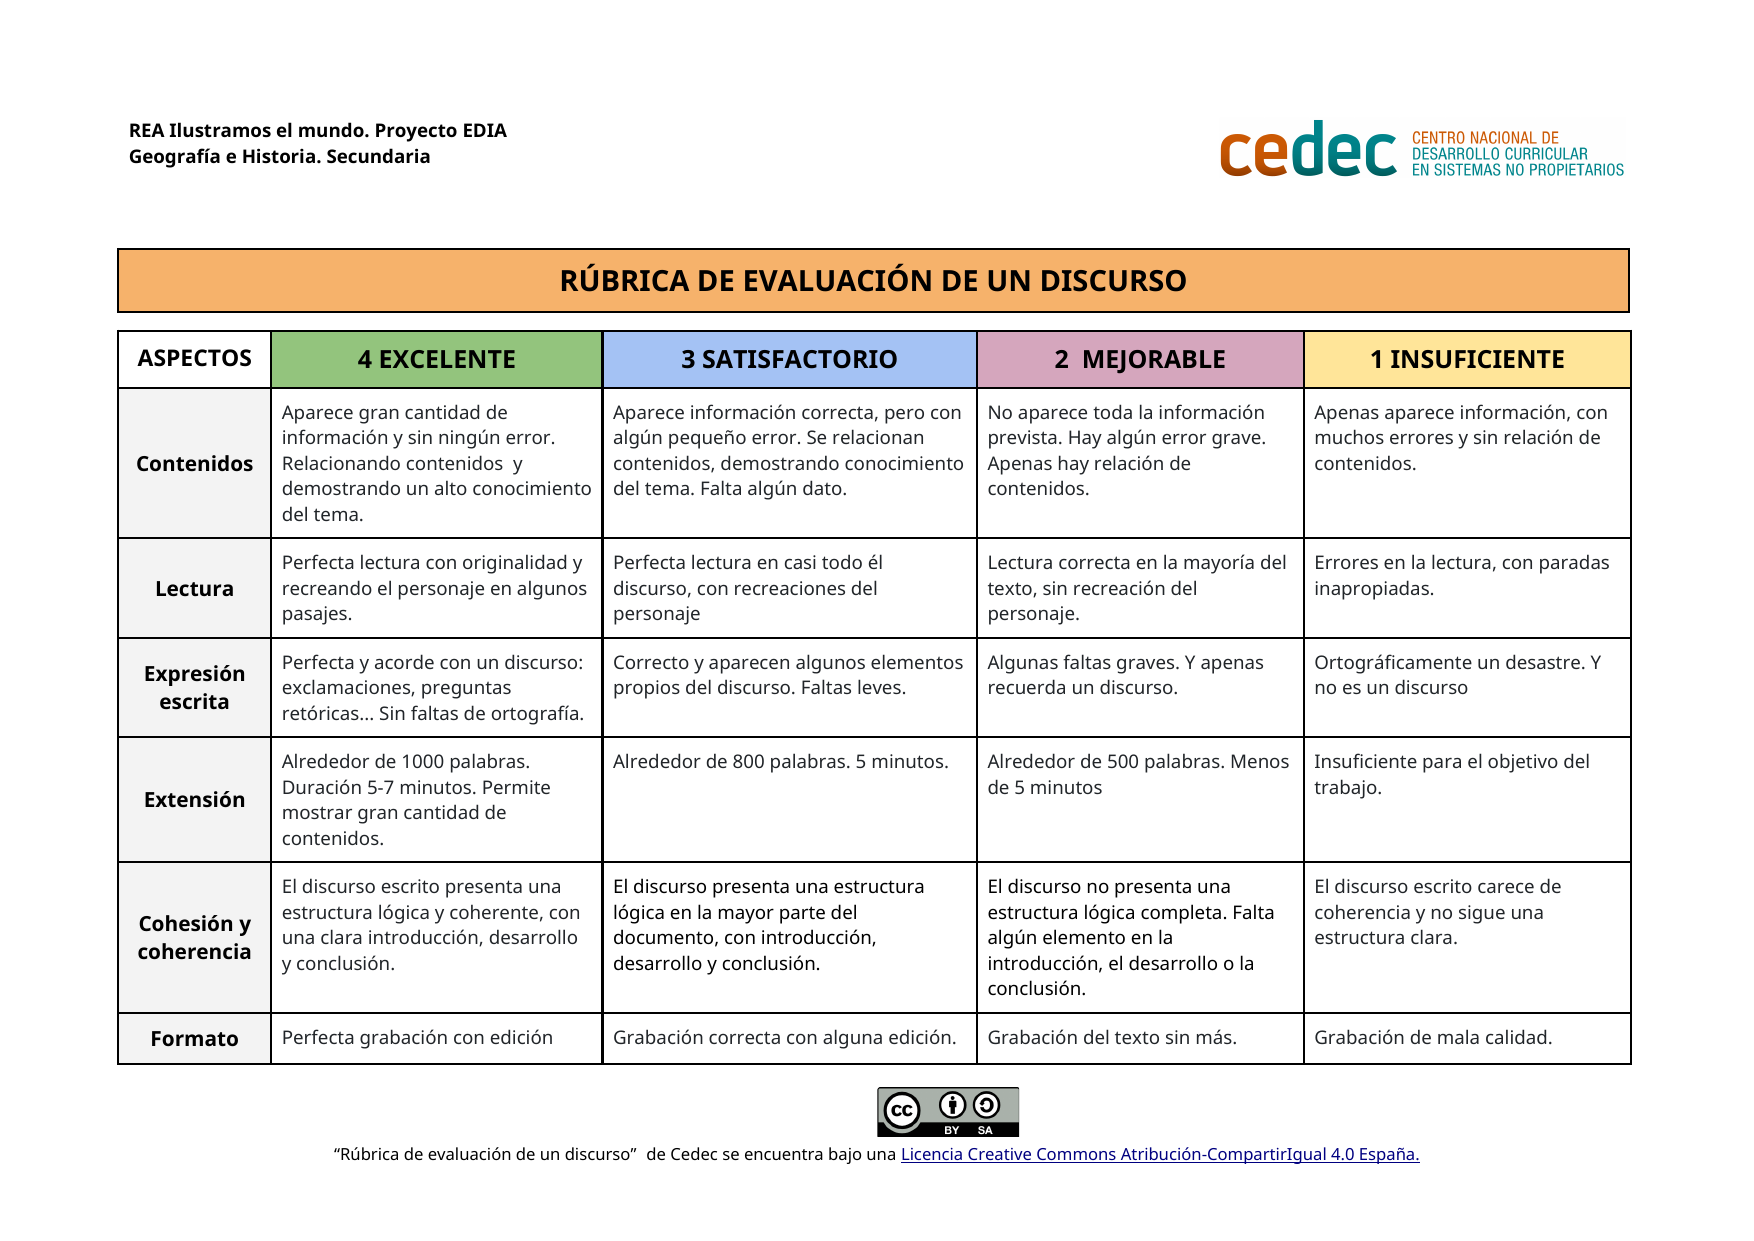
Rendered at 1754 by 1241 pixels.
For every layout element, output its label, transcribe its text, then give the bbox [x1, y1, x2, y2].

table_cell Alrededor de 1000 palabras. Duración 5-7 minutos. Permite mostrar gran cantidad de contenidos. [272, 738, 601, 861]
table_cell Aparece gran cantidad de información y sin ningún error. Relacionando contenidos y demostrando un alto conocimiento del tema. [272, 389, 601, 537]
table_cell Perfecta grabación con edición [272, 1014, 601, 1063]
table_cell Cohesión y coherencia [119, 863, 270, 1012]
table_header RÚBRICA DE EVALUACIÓN DE UN DISCURSO [119, 250, 1628, 311]
table_header 2 MEJORABLE [978, 332, 1303, 387]
table_cell Errores en la lectura, con paradas inapropiadas. [1305, 539, 1630, 637]
table_cell Lectura [119, 539, 270, 637]
table_cell Correcto y aparecen algunos elementos propios del discurso. Faltas leves. [604, 639, 976, 736]
table_cell Perfecta lectura en casi todo él discurso, con recreaciones del personaje [604, 539, 976, 637]
table_cell Grabación del texto sin más. [978, 1014, 1303, 1063]
table_header 4 EXCELENTE [272, 332, 601, 387]
table_cell No aparece toda la información prevista. Hay algún error grave. Apenas hay relación de contenidos. [978, 389, 1303, 537]
table_cell Contenidos [119, 389, 270, 537]
table_cell Lectura correcta en la mayoría del texto, sin recreación del personaje. [978, 539, 1303, 637]
table_cell Grabación de mala calidad. [1305, 1014, 1630, 1063]
table_cell El discurso escrito carece de coherencia y no sigue una estructura clara. [1305, 863, 1630, 1012]
table_cell Alrededor de 500 palabras. Menos de 5 minutos [978, 738, 1303, 861]
table_cell Extensión [119, 738, 270, 861]
table_header 1 INSUFICIENTE [1305, 332, 1630, 387]
table_cell Apenas aparece información, con muchos errores y sin relación de contenidos. [1305, 389, 1630, 537]
picture [1219, 117, 1626, 178]
table_cell Alrededor de 800 palabras. 5 minutos. [604, 738, 976, 861]
table_header ASPECTOS [119, 332, 270, 387]
table_cell Insuficiente para el objetivo del trabajo. [1305, 738, 1630, 861]
table_cell El discurso escrito presenta una estructura lógica y coherente, con una clara introducción, desarrollo y conclusión. [272, 863, 601, 1012]
picture [877, 1087, 1020, 1137]
table_cell Expresión escrita [119, 639, 270, 736]
table_cell Perfecta lectura con originalidad y recreando el personaje en algunos pasajes. [272, 539, 601, 637]
table_cell El discurso no presenta una estructura lógica completa. Falta algún elemento en la introducción, el desarrollo o la conclusión. [978, 863, 1303, 1012]
table_cell Algunas faltas graves. Y apenas recuerda un discurso. [978, 639, 1303, 736]
table_cell Perfecta y acorde con un discurso: exclamaciones, preguntas retóricas... Sin faltas de ortografía. [272, 639, 601, 736]
table_cell Grabación correcta con alguna edición. [604, 1014, 976, 1063]
table_cell Formato [119, 1014, 270, 1063]
table_cell El discurso presenta una estructura lógica en la mayor parte del documento, con introducción, desarrollo y conclusión. [604, 863, 976, 1012]
table_cell Ortográficamente un desastre. Y no es un discurso [1305, 639, 1630, 736]
table_cell Aparece información correcta, pero con algún pequeño error. Se relacionan contenidos, demostrando conocimiento del tema. Falta algún dato. [604, 389, 976, 537]
table_header 3 SATISFACTORIO [604, 332, 976, 387]
